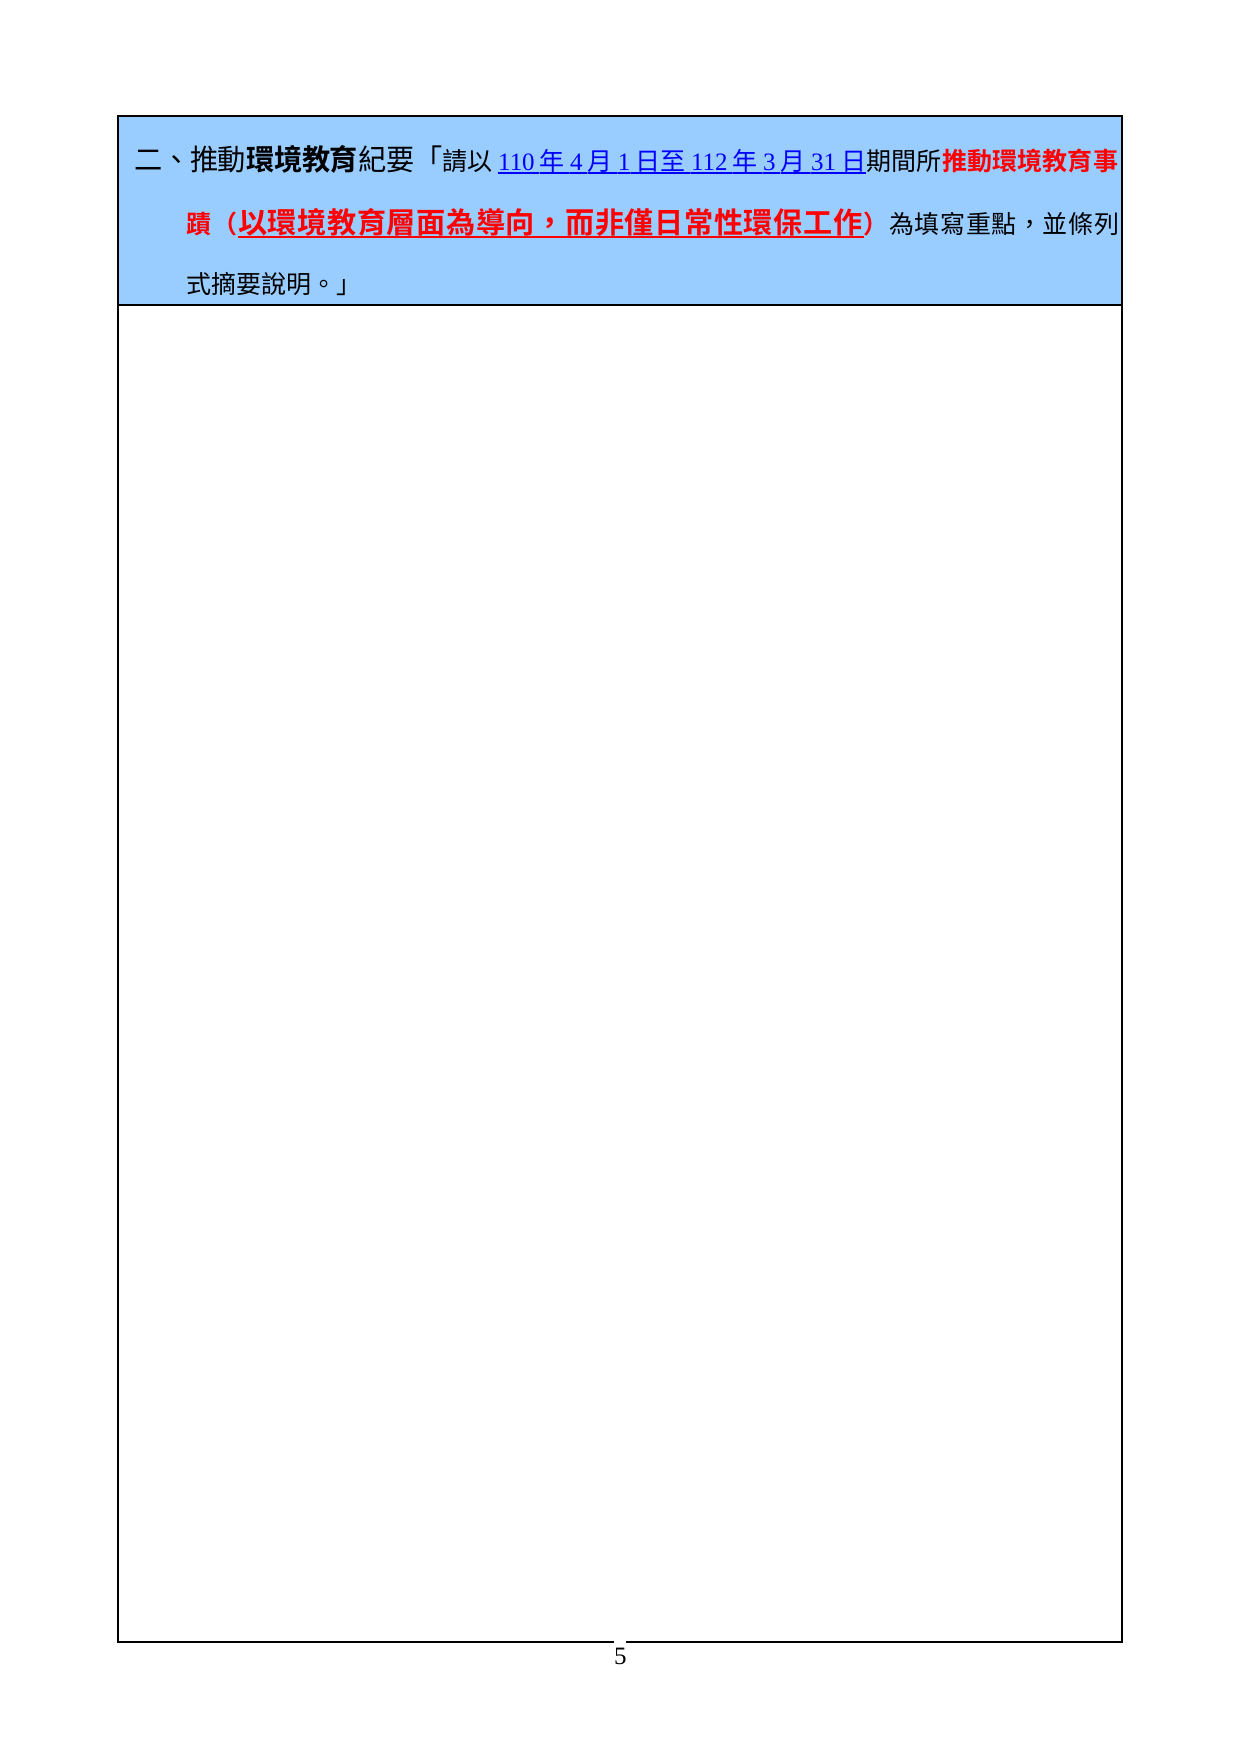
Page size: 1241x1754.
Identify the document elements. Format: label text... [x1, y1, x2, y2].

table_cell [119, 306, 1121, 1641]
table_header 二、推動環境教育紀要「請以110年4月1日至112年3月31日期間所推動環境教育事蹟（以環境教育層面為導向，而非僅日常性環保工作）為填寫重點，並條列式摘要說明。」 [119, 117, 1121, 304]
